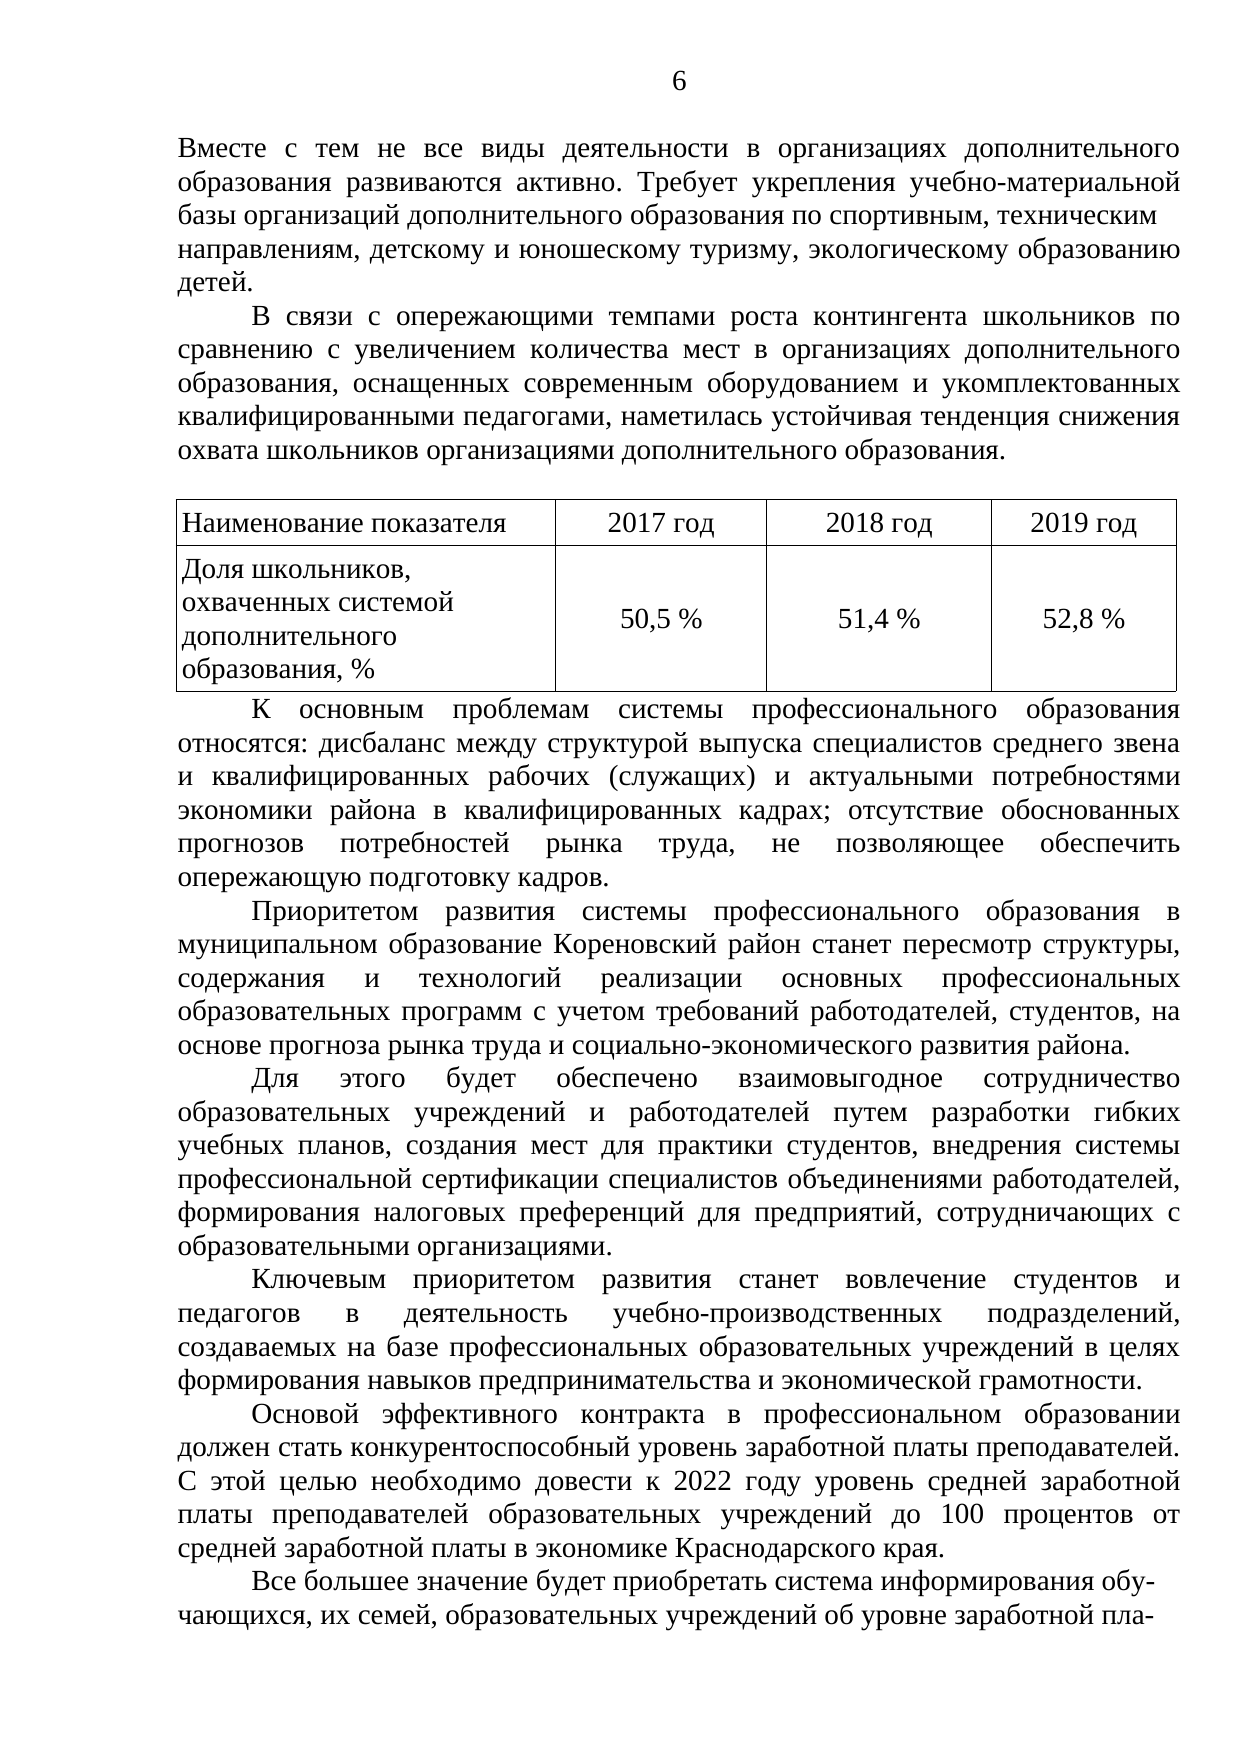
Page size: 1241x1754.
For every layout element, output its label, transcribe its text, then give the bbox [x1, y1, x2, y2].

text чающихся, их семей, образовательных учреждений об уровне заработной пла- [177, 1597, 1181, 1631]
text Все большее значение будет приобретать система информирования обу- [177, 1563, 1181, 1597]
text Ключевым приоритетом развития станет вовлечение студентов и педагогов в деятельность учебно-производственных подразделений, создаваемых на базе профессиональных образовательных учреждений в целях формирования навыков предпринимательства и экономической грамотности. [177, 1262, 1181, 1396]
text Основой эффективного контракта в профессиональном образовании должен стать конкурентоспособный уровень заработной платы преподавателей. С этой целью необходимо довести к 2022 году уровень средней заработной платы преподавателей образовательных учреждений до 100 процентов от средней заработной платы в экономике Краснодарского края. [177, 1396, 1181, 1563]
text Вместе с тем не все виды деятельности в организациях дополнительного образования развиваются активно. Требует укрепления учебно-материальной базы организаций дополнительного образования по спортивным, техническим [177, 130, 1181, 231]
table_cell 51,4 % [767, 546, 991, 691]
table_header 2017 год [556, 500, 766, 545]
text К основным проблемам системы профессионального образования относятся: дисбаланс между структурой выпуска специалистов среднего звена и квалифицированных рабочих (служащих) и актуальными потребностями экономики района в квалифицированных кадрах; отсутствие обоснованных прогнозов потребностей рынка труда, не позволяющее обеспечить опережающую подготовку кадров. [177, 691, 1181, 893]
table_header Наименование показателя [177, 500, 555, 545]
table_cell 50,5 % [556, 546, 766, 691]
table_cell Доля школьников, охваченных системой дополнительного образования, % [177, 546, 555, 691]
text направлениям, детскому и юношескому туризму, экологическому образованию детей. [177, 231, 1181, 298]
text В связи с опережающими темпами роста контингента школьников по сравнению с увеличением количества мест в организациях дополнительного образования, оснащенных современным оборудованием и укомплектованных квалифицированными педагогами, наметилась устойчивая тенденция снижения охвата школьников организациями дополнительного образования. [177, 298, 1181, 466]
text 6 [177, 63, 1181, 97]
table_header 2019 год [992, 500, 1176, 545]
table_cell 52,8 % [992, 546, 1176, 691]
text Приоритетом развития системы профессионального образования в муниципальном образование Кореновский район станет пересмотр структуры, содержания и технологий реализации основных профессиональных образовательных программ с учетом требований работодателей, студентов, на основе прогноза рынка труда и социально-экономического развития района. [177, 893, 1181, 1060]
text Для этого будет обеспечено взаимовыгодное сотрудничество образовательных учреждений и работодателей путем разработки гибких учебных планов, создания мест для практики студентов, внедрения системы профессиональной сертификации специалистов объединениями работодателей, формирования налоговых преференций для предприятий, сотрудничающих с образовательными организациями. [177, 1060, 1181, 1262]
table_header 2018 год [767, 500, 991, 545]
